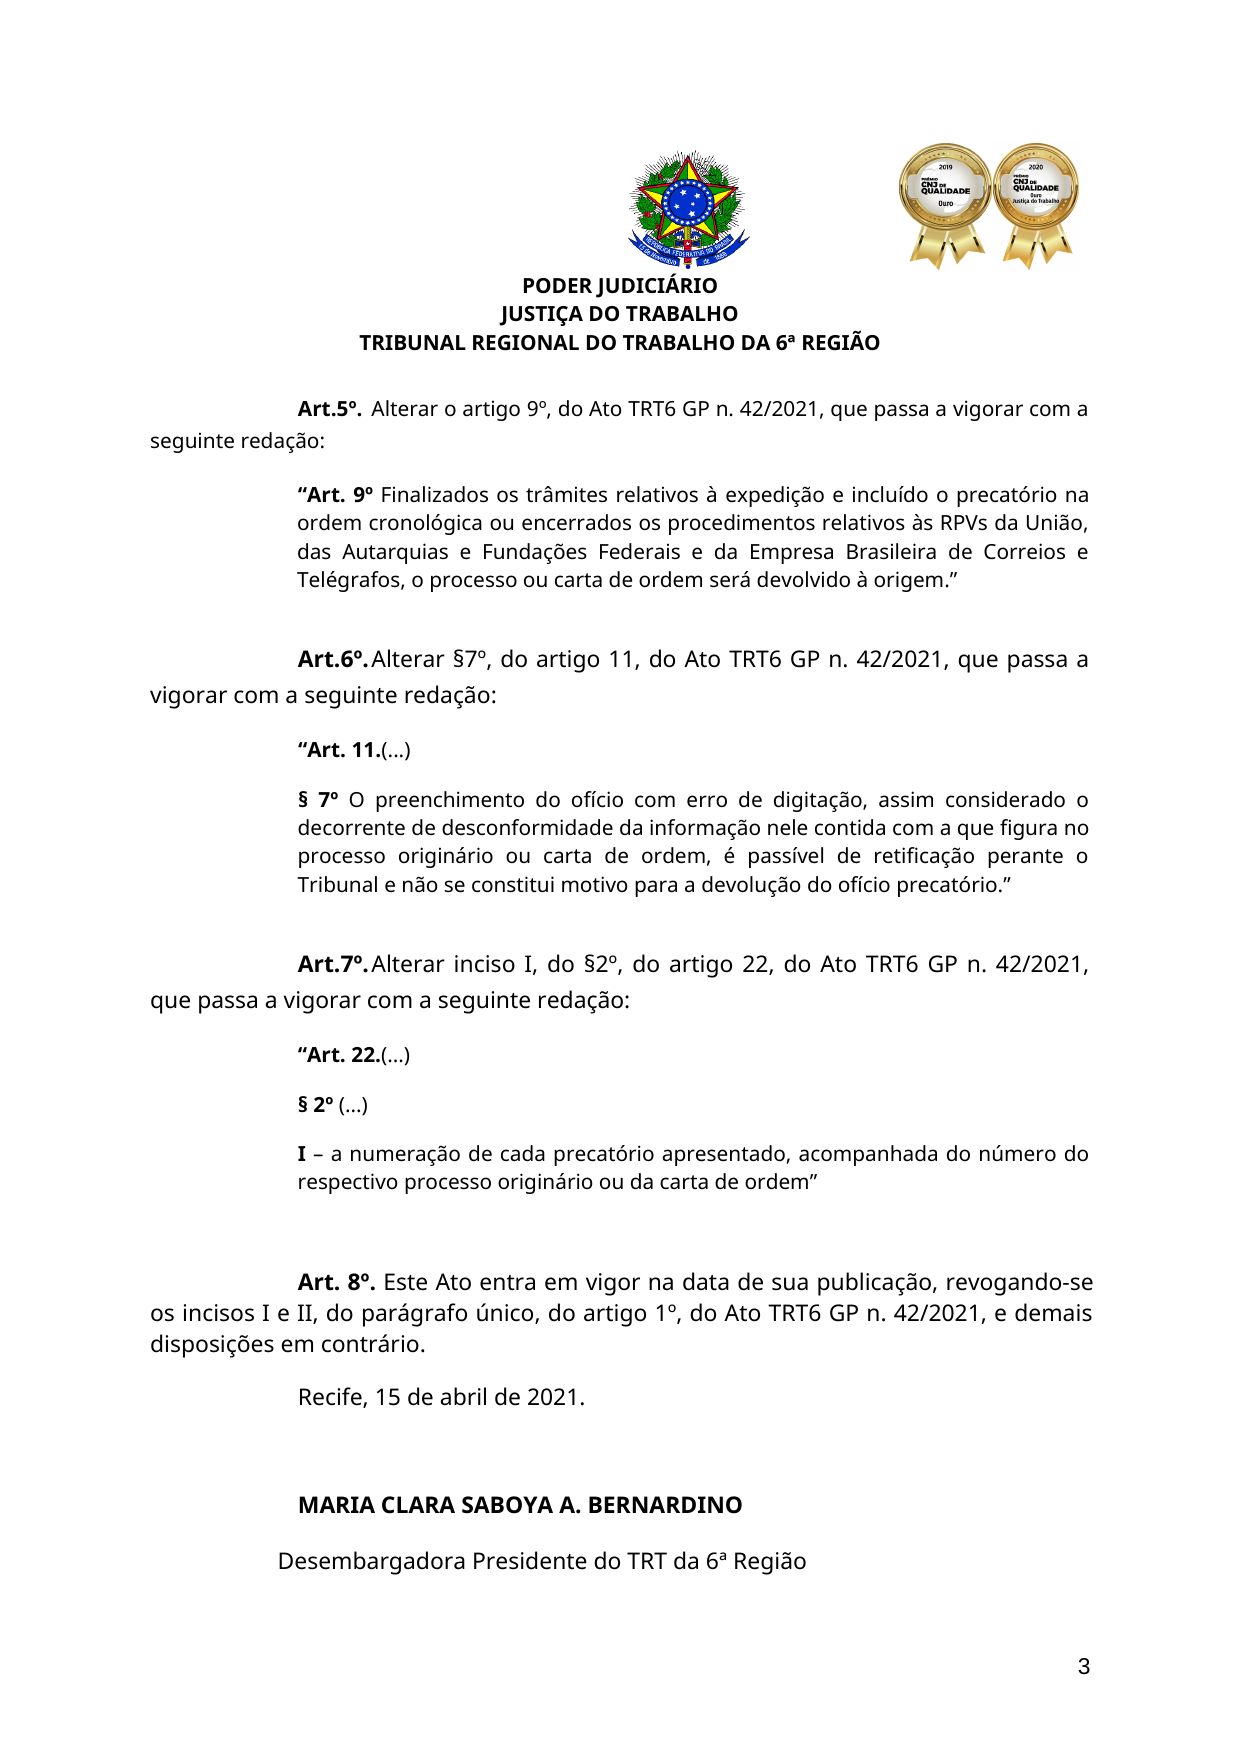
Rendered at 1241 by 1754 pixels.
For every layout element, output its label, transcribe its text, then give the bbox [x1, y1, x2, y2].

text “Art. 22.(...) [150, 1040, 1090, 1069]
picture [898, 142, 1080, 271]
text Art.7º. Alterar inciso I, do §2º, do artigo 22, do Ato TRT6 GP n. 42/2021, que passa a vigorar com a seguinte redação: [150, 948, 1090, 1015]
text I – a numeração de cada precatório apresentado, acompanhada do número do respectivo processo originário ou da carta de ordem” [297, 1139, 1090, 1196]
text Recife, 15 de abril de 2021. [150, 1380, 1076, 1412]
text Art.5º. Alterar o artigo 9º, do Ato TRT6 GP n. 42/2021, que passa a vigorar com a seguinte redação: [150, 394, 1090, 455]
text Art. 8º. Este Ato entra em vigor na data de sua publicação, revogando-se os incisos I e II, do parágrafo único, do artigo 1º, do Ato TRT6 GP n. 42/2021, e demais disposições em contrário. [150, 1266, 1094, 1359]
text § 2º (...) [150, 1090, 1090, 1118]
text “Art. 9º Finalizados os trâmites relativos à expedição e incluído o precatório na ordem cronológica ou encerrados os procedimentos relativos às RPVs da União, das Autarquias e Fundações Federais e da Empresa Brasileira de Correios e Telégrafos, o processo ou carta de ordem será devolvido à origem.” [297, 480, 1090, 594]
text Desembargadora Presidente do TRT da 6ª Região [150, 1545, 1090, 1576]
text “Art. 11.(...) [150, 736, 1090, 764]
text MARIA CLARA SABOYA A. BERNARDINO [150, 1489, 1090, 1520]
picture [621, 147, 753, 271]
text § 7º O preenchimento do ofício com erro de digitação, assim considerado o decorrente de desconformidade da informação nele contida com a que figura no processo originário ou carta de ordem, é passível de retificação perante o Tribunal e não se constitui motivo para a devolução do ofício precatório.” [297, 785, 1090, 898]
text Art.6º. Alterar §7º, do artigo 11, do Ato TRT6 GP n. 42/2021, que passa a vigorar com a seguinte redação: [150, 643, 1090, 710]
